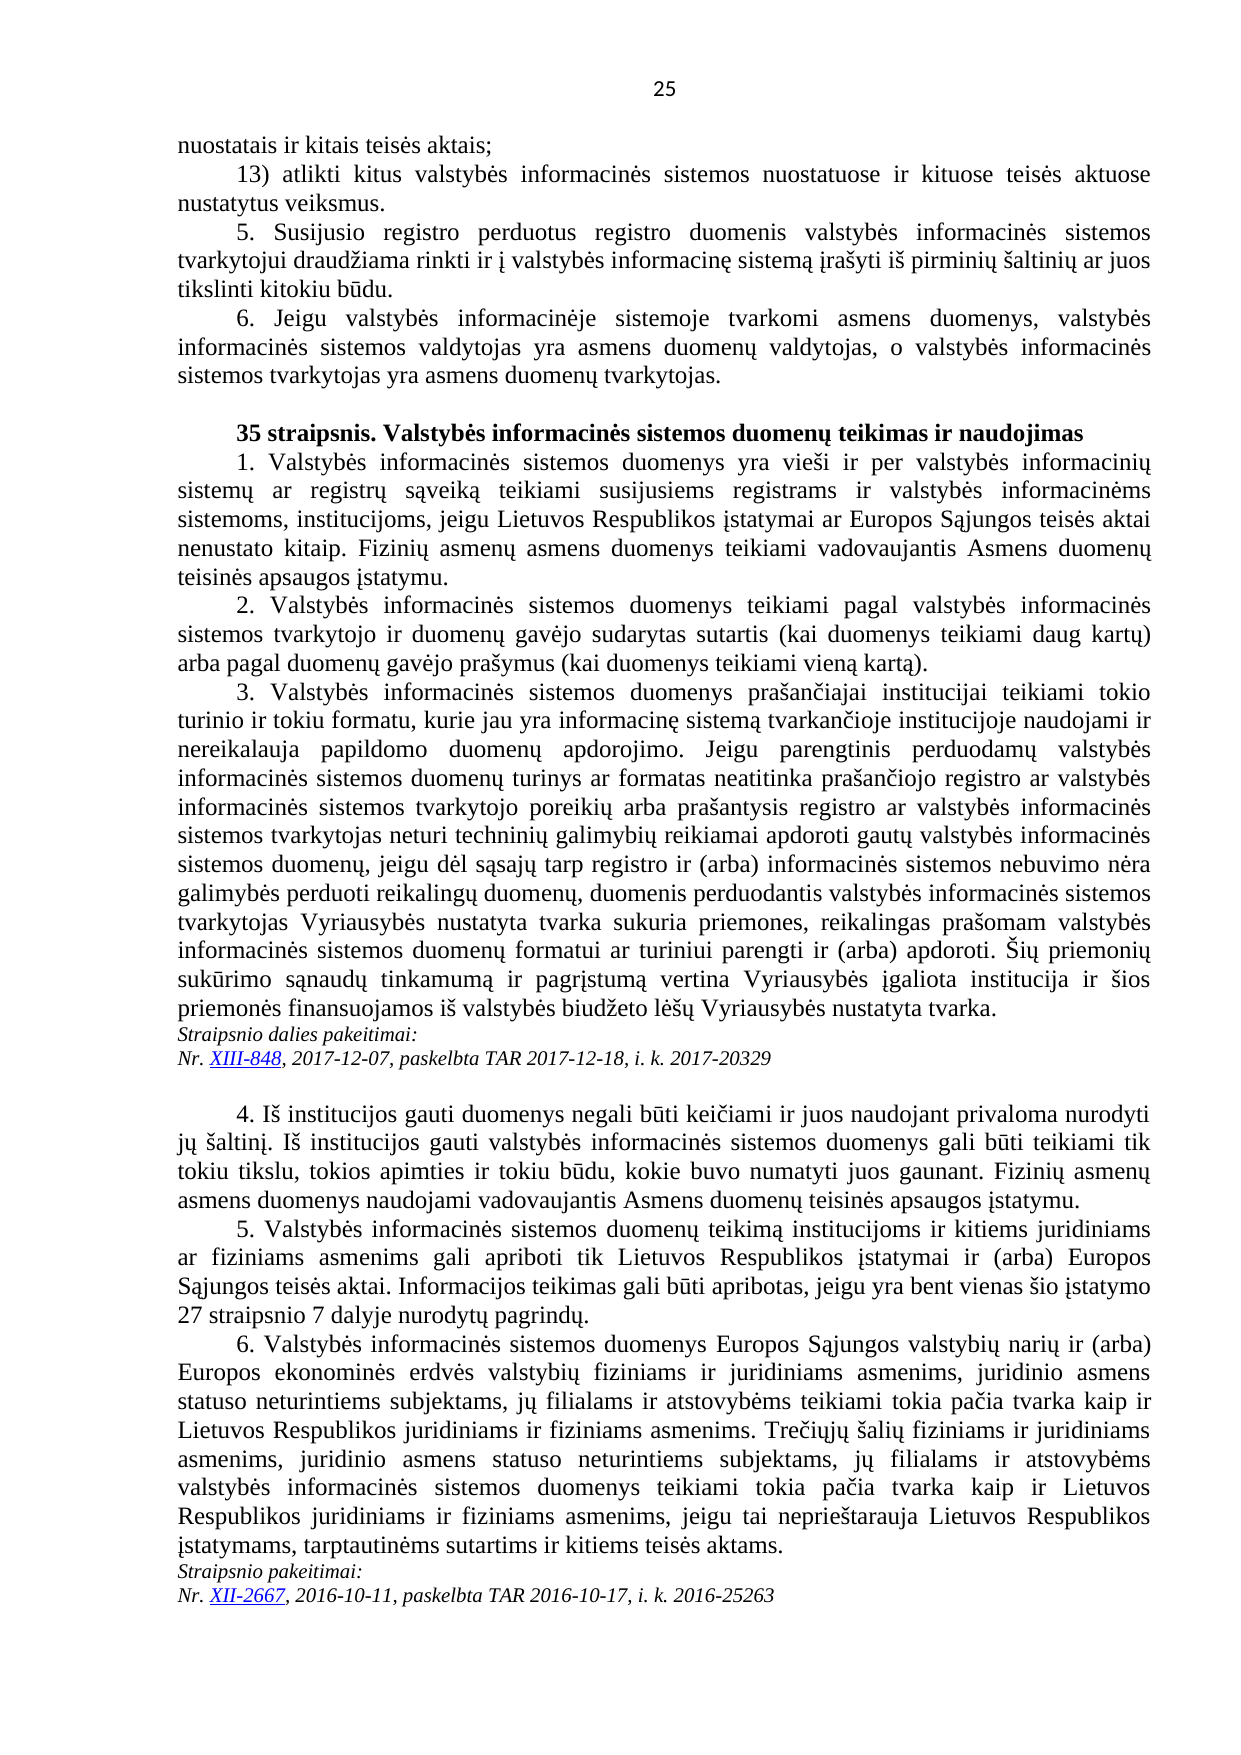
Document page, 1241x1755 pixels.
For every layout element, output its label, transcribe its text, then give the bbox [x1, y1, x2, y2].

text 4. Iš institucijos gauti duomenys negali būti keičiami ir juos naudojant privaloma nurodyti jų šaltinį. Iš institucijos gauti valstybės informacinės sistemos duomenys gali būti teikiami tik tokiu tikslu, tokios apimties ir tokiu būdu, kokie buvo numatyti juos gaunant. Fizinių asmenų asmens duomenys naudojami vadovaujantis Asmens duomenų teisinės apsaugos įstatymu. [177, 1099, 1152, 1214]
text 1. Valstybės informacinės sistemos duomenys yra vieši ir per valstybės informacinių sistemų ar registrų sąveiką teikiami susijusiems registrams ir valstybės informacinėms sistemoms, institucijoms, jeigu Lietuvos Respublikos įstatymai ar Europos Sąjungos teisės aktai nenustato kitaip. Fizinių asmenų asmens duomenys teikiami vadovaujantis Asmens duomenų teisinės apsaugos įstatymu. [177, 447, 1152, 591]
text 5. Susijusio registro perduotus registro duomenis valstybės informacinės sistemos tvarkytojui draudžiama rinkti ir į valstybės informacinę sistemą įrašyti iš pirminių šaltinių ar juos tikslinti kitokiu būdu. [177, 217, 1152, 303]
text 5. Valstybės informacinės sistemos duomenų teikimą institucijoms ir kitiems juridiniams ar fiziniams asmenims gali apriboti tik Lietuvos Respublikos įstatymai ir (arba) Europos Sąjungos teisės aktai. Informacijos teikimas gali būti apribotas, jeigu yra bent vienas šio įstatymo 27 straipsnio 7 dalyje nurodytų pagrindų. [177, 1214, 1152, 1329]
text 3. Valstybės informacinės sistemos duomenys prašančiajai institucijai teikiami tokio turinio ir tokiu formatu, kurie jau yra informacinę sistemą tvarkančioje institucijoje naudojami ir nereikalauja papildomo duomenų apdorojimo. Jeigu parengtinis perduodamų valstybės informacinės sistemos duomenų turinys ar formatas neatitinka prašančiojo registro ar valstybės informacinės sistemos tvarkytojo poreikių arba prašantysis registro ar valstybės informacinės sistemos tvarkytojas neturi techninių galimybių reikiamai apdoroti gautų valstybės informacinės sistemos duomenų, jeigu dėl sąsajų tarp registro ir (arba) informacinės sistemos nebuvimo nėra galimybės perduoti reikalingų duomenų, duomenis perduodantis valstybės informacinės sistemos tvarkytojas Vyriausybės nustatyta tvarka sukuria priemones, reikalingas prašomam valstybės informacinės sistemos duomenų formatui ar turiniui parengti ir (arba) apdoroti. Šių priemonių sukūrimo sąnaudų tinkamumą ir pagrįstumą vertina Vyriausybės įgaliota institucija ir šios priemonės finansuojamos iš valstybės biudžeto lėšų Vyriausybės nustatyta tvarka. [177, 677, 1152, 1022]
text Nr. XII-2667, 2016-10-11, paskelbta TAR 2016-10-17, i. k. 2016-25263 [177, 1583, 1152, 1607]
text Straipsnio dalies pakeitimai: [177, 1022, 1152, 1046]
text 6. Jeigu valstybės informacinėje sistemoje tvarkomi asmens duomenys, valstybės informacinės sistemos valdytojas yra asmens duomenų valdytojas, o valstybės informacinės sistemos tvarkytojas yra asmens duomenų tvarkytojas. [177, 303, 1152, 389]
text 35 straipsnis. Valstybės informacinės sistemos duomenų teikimas ir naudojimas [177, 418, 1152, 447]
text Nr. XIII-848, 2017-12-07, paskelbta TAR 2017-12-18, i. k. 2017-20329 [177, 1046, 1152, 1070]
text 2. Valstybės informacinės sistemos duomenys teikiami pagal valstybės informacinės sistemos tvarkytojo ir duomenų gavėjo sudarytas sutartis (kai duomenys teikiami daug kartų) arba pagal duomenų gavėjo prašymus (kai duomenys teikiami vieną kartą). [177, 591, 1152, 677]
text nuostatais ir kitais teisės aktais; [177, 131, 1152, 159]
text 13) atlikti kitus valstybės informacinės sistemos nuostatuose ir kituose teisės aktuose nustatytus veiksmus. [177, 159, 1152, 217]
text 6. Valstybės informacinės sistemos duomenys Europos Sąjungos valstybių narių ir (arba) Europos ekonominės erdvės valstybių fiziniams ir juridiniams asmenims, juridinio asmens statuso neturintiems subjektams, jų filialams ir atstovybėms teikiami tokia pačia tvarka kaip ir Lietuvos Respublikos juridiniams ir fiziniams asmenims. Trečiųjų šalių fiziniams ir juridiniams asmenims, juridinio asmens statuso neturintiems subjektams, jų filialams ir atstovybėms valstybės informacinės sistemos duomenys teikiami tokia pačia tvarka kaip ir Lietuvos Respublikos juridiniams ir fiziniams asmenims, jeigu tai neprieštarauja Lietuvos Respublikos įstatymams, tarptautinėms sutartims ir kitiems teisės aktams. [177, 1329, 1152, 1559]
text Straipsnio pakeitimai: [177, 1559, 1152, 1583]
